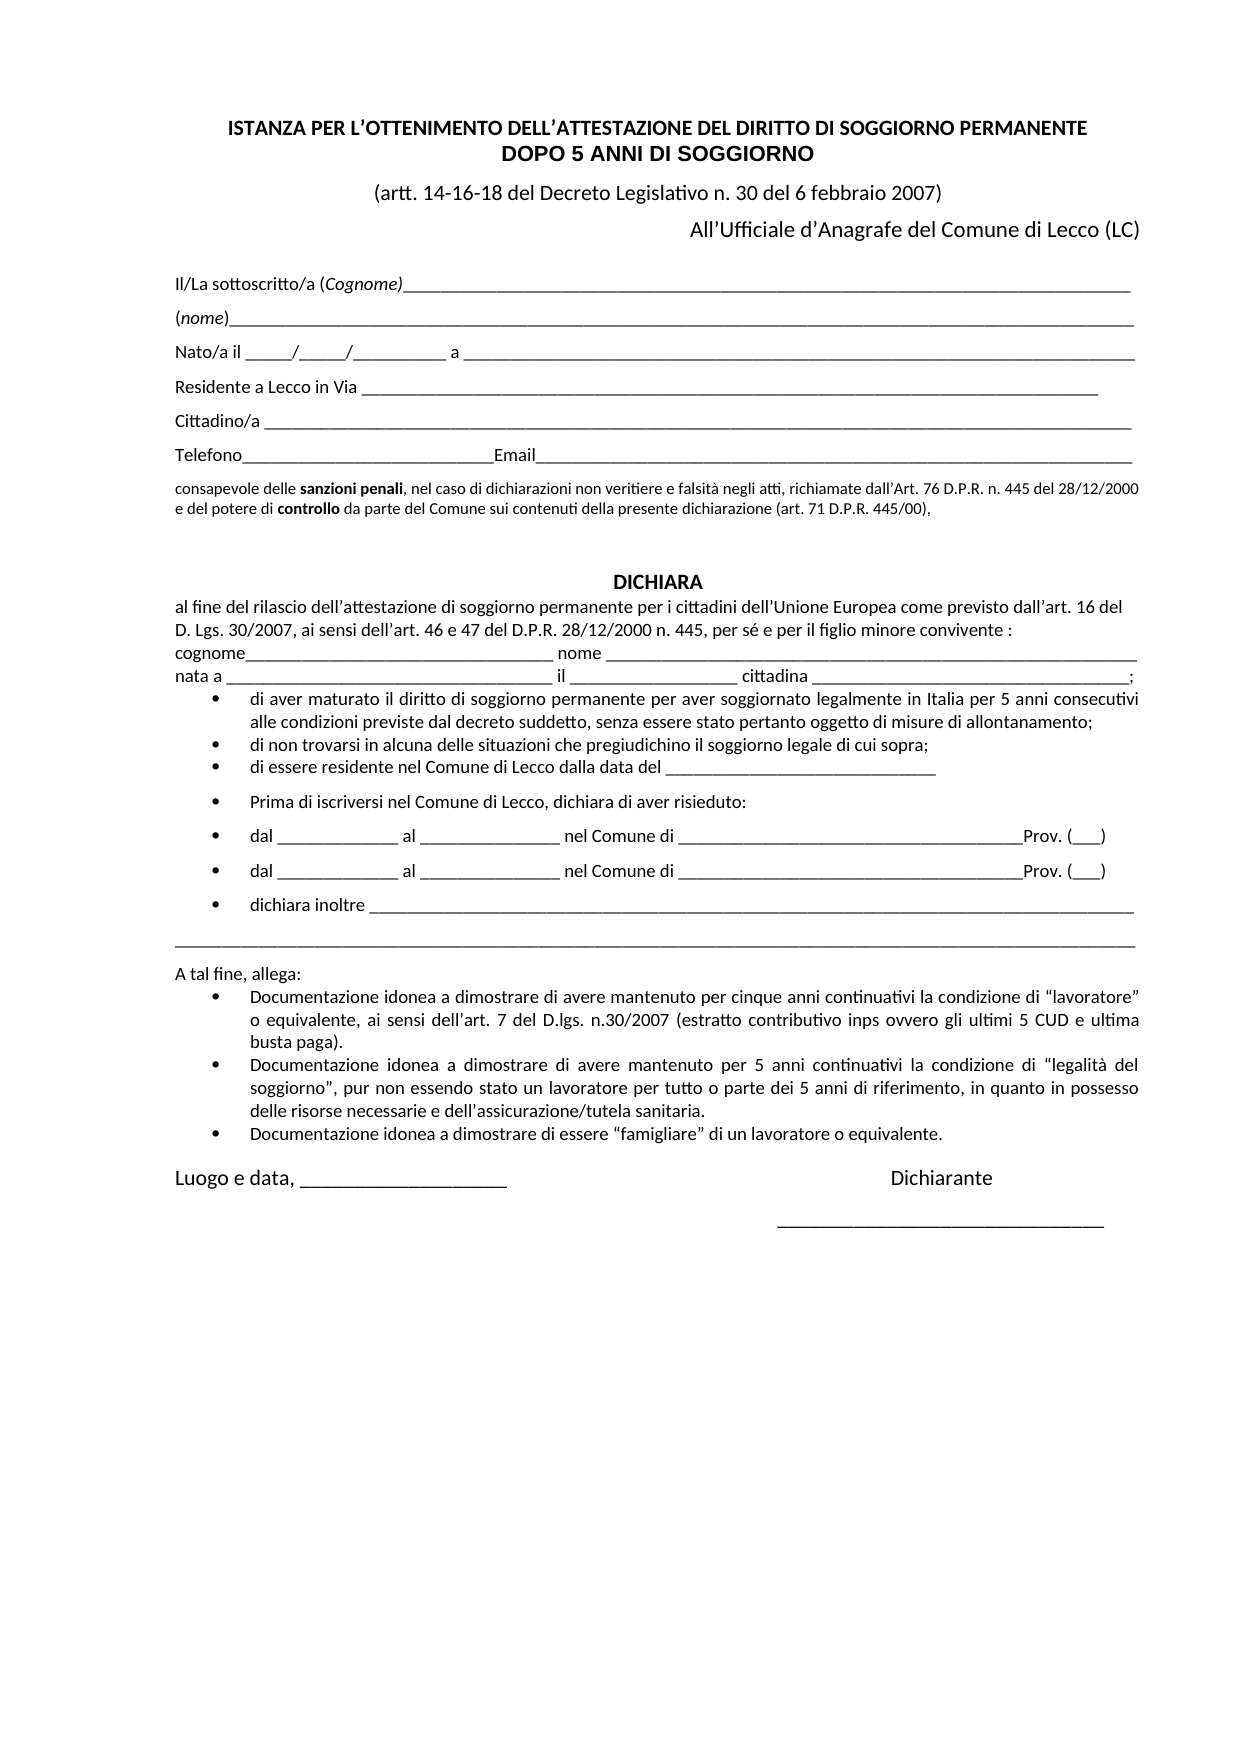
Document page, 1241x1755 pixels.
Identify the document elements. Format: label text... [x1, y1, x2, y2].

text al fine del rilascio dell’attestazione di soggiorno permanente per i cittadini dell’Unione Europea come previsto dall’art. 16 del D. Lgs. 30/2007, ai sensi dell’art. 46 e 47 del D.P.R. 28/12/2000 n. 445, per sé e per il figlio minore convivente : cognome_________________________________ nome _________________________________________________________ [175, 595, 1141, 664]
text _______________________________________________________________________________________________________ [175, 927, 1141, 950]
list di non trovarsi in alcuna delle situazioni che pregiudichino il soggiorno legale di cui sopra; [212, 733, 1141, 756]
list dichiara inoltre __________________________________________________________________________________ [212, 893, 1141, 916]
subtitle DICHIARA [175, 568, 1141, 595]
list Prima di iscriversi nel Comune di Lecco, dichiara di aver risieduto: [212, 790, 1141, 813]
list Documentazione idonea a dimostrare di essere “famigliare” di un lavoratore o equivalente. [212, 1122, 1141, 1145]
text Il/La sottoscritto/a (Cognome)______________________________________________________________________________ [175, 272, 1141, 294]
text Nato/a il _____/_____/__________ a ________________________________________________________________________ [175, 340, 1141, 363]
list Documentazione idonea a dimostrare di avere mantenuto per cinque anni continuativi la condizione di “lavoratore” o equivalente, ai sensi dell’art. 7 del D.lgs. n.30/2007 (estratto contributivo inps ovvero gli ultimi 5 CUD e ultima busta paga). [212, 985, 1141, 1053]
text (artt. 14-16-18 del Decreto Legislativo n. 30 del 6 febbraio 2007) [175, 179, 1141, 205]
list di essere residente nel Comune di Lecco dalla data del _____________________________ [212, 756, 1141, 778]
text Telefono___________________________Email________________________________________________________________ [175, 443, 1141, 466]
text All’Ufficiale d’Anagrafe del Comune di Lecco (LC) [175, 216, 1141, 244]
text nata a ___________________________________ il __________________ cittadina __________________________________; [175, 664, 1141, 687]
list dal _____________ al _______________ nel Comune di _____________________________________Prov. (___) [212, 824, 1141, 847]
subtitle DOPO 5 ANNI DI SOGGIORNO [175, 141, 1141, 166]
text Residente a Lecco in Via _______________________________________________________________________________ [175, 375, 1141, 398]
text consapevole delle sanzioni penali, nel caso di dichiarazioni non veritiere e falsità negli atti, richiamate dall’Art. 76 D.P.R. n. 445 del 28/12/2000 e del potere di controllo da parte del Comune sui contenuti della presente dichiarazione (art. 71 D.P.R. 445/00), [175, 478, 1141, 518]
list Documentazione idonea a dimostrare di avere mantenuto per 5 anni continuativi la condizione di “legalità del soggiorno”, pur non essendo stato un lavoratore per tutto o parte dei 5 anni di riferimento, in quanto in possesso delle risorse necessarie e dell’assicurazione/tutela sanitaria. [212, 1053, 1141, 1122]
text Luogo e data, ___________________ Dichiarante [175, 1164, 1141, 1191]
text (nome)_________________________________________________________________________________________________ [175, 306, 1141, 329]
text ______________________________ [175, 1204, 1141, 1231]
text A tal fine, allega: [175, 962, 1141, 985]
text Cittadino/a _____________________________________________________________________________________________ [175, 409, 1141, 432]
text ISTANZA PER L’OTTENIMENTO DELL’ATTESTAZIONE DEL DIRITTO DI SOGGIORNO PERMANENTE [175, 114, 1141, 141]
list di aver maturato il diritto di soggiorno permanente per aver soggiornato legalmente in Italia per 5 anni consecutivi alle condizioni previste dal decreto suddetto, senza essere stato pertanto oggetto di misure di allontanamento; [212, 687, 1141, 733]
list dal _____________ al _______________ nel Comune di _____________________________________Prov. (___) [212, 859, 1141, 882]
